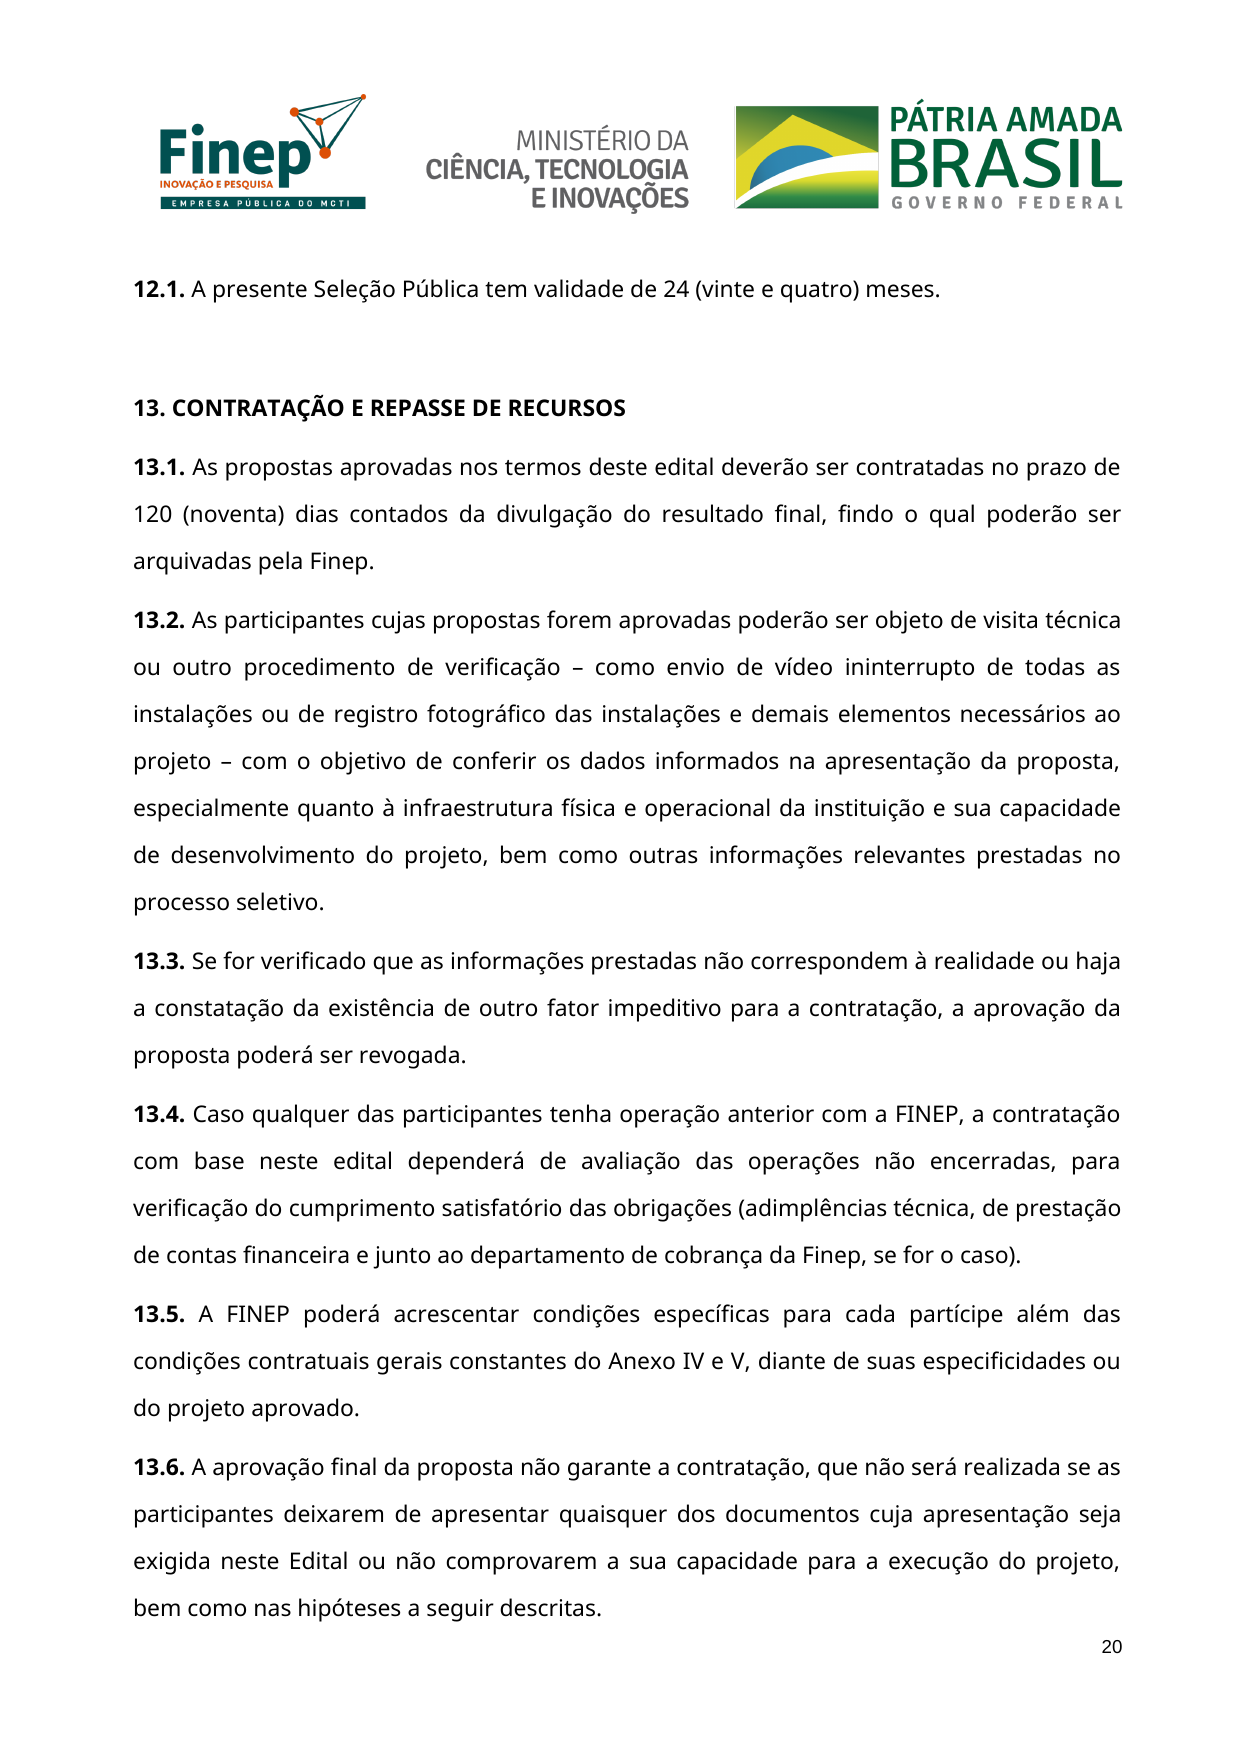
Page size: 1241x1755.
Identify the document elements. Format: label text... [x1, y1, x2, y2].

text 12.1. A presente Seleção Pública tem validade de 24 (vinte e quatro) meses. [133, 273, 1122, 304]
text 13.1. As propostas aprovadas nos termos deste edital deverão ser contratadas no prazo de 120 (noventa) dias contados da divulgação do resultado final, findo o qual poderão ser arquivadas pela Finep. [133, 451, 1122, 576]
text 13.5. A FINEP poderá acrescentar condições específicas para cada partícipe além das condições contratuais gerais constantes do Anexo IV e V, diante de suas especificidades ou do projeto aprovado. [133, 1298, 1122, 1423]
text 13.6. A aprovação final da proposta não garante a contratação, que não será realizada se as participantes deixarem de apresentar quaisquer dos documentos cuja apresentação seja exigida neste Edital ou não comprovarem a sua capacidade para a execução do projeto, bem como nas hipóteses a seguir descritas. [133, 1451, 1122, 1623]
text 13. CONTRATAÇÃO E REPASSE DE RECURSOS [133, 392, 1122, 423]
text 13.3. Se for verificado que as informações prestadas não correspondem à realidade ou haja a constatação da existência de outro fator impeditivo para a contratação, a aprovação da proposta poderá ser revogada. [133, 945, 1122, 1070]
text 13.4. Caso qualquer das participantes tenha operação anterior com a FINEP, a contratação com base neste edital dependerá de avaliação das operações não encerradas, para verificação do cumprimento satisfatório das obrigações (adimplências técnica, de prestação de contas financeira e junto ao departamento de cobrança da Finep, se for o caso). [133, 1098, 1122, 1270]
text 13.2. As participantes cujas propostas forem aprovadas poderão ser objeto de visita técnica ou outro procedimento de verificação – como envio de vídeo ininterrupto de todas as instalações ou de registro fotográfico das instalações e demais elementos necessários ao projeto – com o objetivo de conferir os dados informados na apresentação da proposta, especialmente quanto à infraestrutura física e operacional da instituição e sua capacidade de desenvolvimento do projeto, bem como outras informações relevantes prestadas no processo seletivo. [133, 604, 1122, 917]
